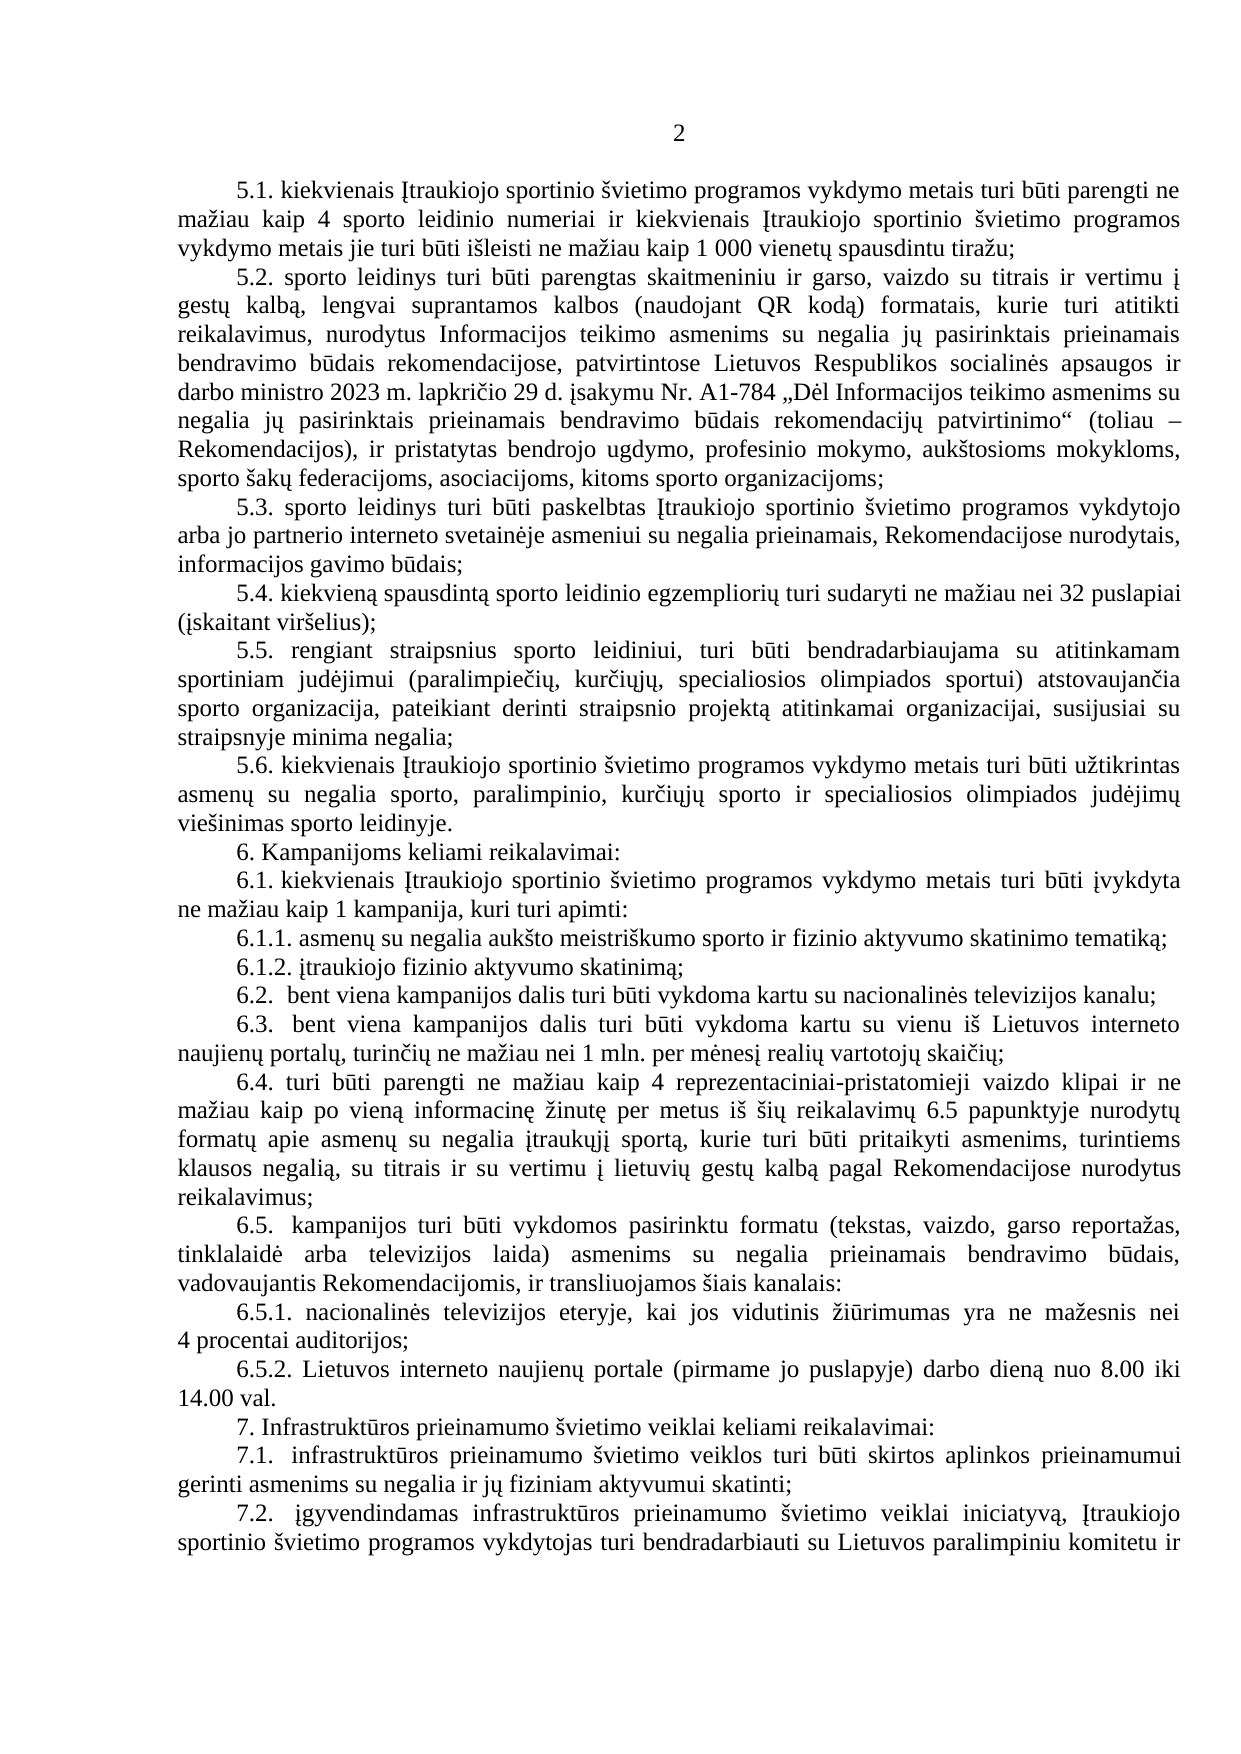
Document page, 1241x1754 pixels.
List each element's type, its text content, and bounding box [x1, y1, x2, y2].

text 6.5.2. Lietuvos interneto naujienų portale (pirmame jo puslapyje) darbo dieną nuo 8.00 iki 14.00 val. [177, 1354, 1181, 1412]
text 6.4. turi būti parengti ne mažiau kaip 4 reprezentaciniai-pristatomieji vaizdo klipai ir ne mažiau kaip po vieną informacinę žinutę per metus iš šių reikalavimų 6.5 papunktyje nurodytų formatų apie asmenų su negalia įtraukųjį sportą, kurie turi būti pritaikyti asmenims, turintiems klausos negalią, su titrais ir su vertimu į lietuvių gestų kalbą pagal Rekomendacijose nurodytus reikalavimus; [177, 1067, 1181, 1211]
text 5.5. rengiant straipsnius sporto leidiniui, turi būti bendradarbiaujama su atitinkamam sportiniam judėjimui (paralimpiečių, kurčiųjų, specialiosios olimpiados sportui) atstovaujančia sporto organizacija, pateikiant derinti straipsnio projektą atitinkamai organizacijai, susijusiai su straipsnyje minima negalia; [177, 636, 1181, 751]
text 7. Infrastruktūros prieinamumo švietimo veiklai keliami reikalavimai: [177, 1412, 1181, 1441]
text 6.2. bent viena kampanijos dalis turi būti vykdoma kartu su nacionalinės televizijos kanalu; [177, 981, 1181, 1009]
text 7.2. įgyvendindamas infrastruktūros prieinamumo švietimo veiklai iniciatyvą, Įtraukiojo sportinio švietimo programos vykdytojas turi bendradarbiauti su Lietuvos paralimpiniu komitetu ir [177, 1498, 1181, 1556]
text 5.1. kiekvienais Įtraukiojo sportinio švietimo programos vykdymo metais turi būti parengti ne mažiau kaip 4 sporto leidinio numeriai ir kiekvienais Įtraukiojo sportinio švietimo programos vykdymo metais jie turi būti išleisti ne mažiau kaip 1 000 vienetų spausdintu tiražu; [177, 176, 1181, 262]
text 6.5. kampanijos turi būti vykdomos pasirinktu formatu (tekstas, vaizdo, garso reportažas, tinklalaidė arba televizijos laida) asmenims su negalia prieinamais bendravimo būdais, vadovaujantis Rekomendacijomis, ir transliuojamos šiais kanalais: [177, 1211, 1181, 1297]
text 5.3. sporto leidinys turi būti paskelbtas Įtraukiojo sportinio švietimo programos vykdytojo arba jo partnerio interneto svetainėje asmeniui su negalia prieinamais, Rekomendacijose nurodytais, informacijos gavimo būdais; [177, 492, 1181, 578]
text 6. Kampanijoms keliami reikalavimai: [177, 837, 1181, 866]
text 7.1. infrastruktūros prieinamumo švietimo veiklos turi būti skirtos aplinkos prieinamumui gerinti asmenims su negalia ir jų fiziniam aktyvumui skatinti; [177, 1441, 1181, 1498]
text 6.5.1. nacionalinės televizijos eteryje, kai jos vidutinis žiūrimumas yra ne mažesnis nei 4 procentai auditorijos; [177, 1297, 1181, 1354]
text 5.4. kiekvieną spausdintą sporto leidinio egzempliorių turi sudaryti ne mažiau nei 32 puslapiai (įskaitant viršelius); [177, 578, 1181, 636]
text 6.1.1. asmenų su negalia aukšto meistriškumo sporto ir fizinio aktyvumo skatinimo tematiką; [177, 923, 1181, 952]
text 6.1.2. įtraukiojo fizinio aktyvumo skatinimą; [177, 952, 1181, 981]
text 6.1. kiekvienais Įtraukiojo sportinio švietimo programos vykdymo metais turi būti įvykdyta ne mažiau kaip 1 kampanija, kuri turi apimti: [177, 866, 1181, 923]
text 5.6. kiekvienais Įtraukiojo sportinio švietimo programos vykdymo metais turi būti užtikrintas asmenų su negalia sporto, paralimpinio, kurčiųjų sporto ir specialiosios olimpiados judėjimų viešinimas sporto leidinyje. [177, 751, 1181, 837]
text 5.2. sporto leidinys turi būti parengtas skaitmeniniu ir garso, vaizdo su titrais ir vertimu į gestų kalbą, lengvai suprantamos kalbos (naudojant QR kodą) formatais, kurie turi atitikti reikalavimus, nurodytus Informacijos teikimo asmenims su negalia jų pasirinktais prieinamais bendravimo būdais rekomendacijose, patvirtintose Lietuvos Respublikos socialinės apsaugos ir darbo ministro 2023 m. lapkričio 29 d. įsakymu Nr. A1-784 „Dėl Informacijos teikimo asmenims su negalia jų pasirinktais prieinamais bendravimo būdais rekomendacijų patvirtinimo“ (toliau – Rekomendacijos), ir pristatytas bendrojo ugdymo, profesinio mokymo, aukštosioms mokykloms, sporto šakų federacijoms, asociacijoms, kitoms sporto organizacijoms; [177, 262, 1181, 492]
text 6.3. bent viena kampanijos dalis turi būti vykdoma kartu su vienu iš Lietuvos interneto naujienų portalų, turinčių ne mažiau nei 1 mln. per mėnesį realių vartotojų skaičių; [177, 1009, 1181, 1067]
